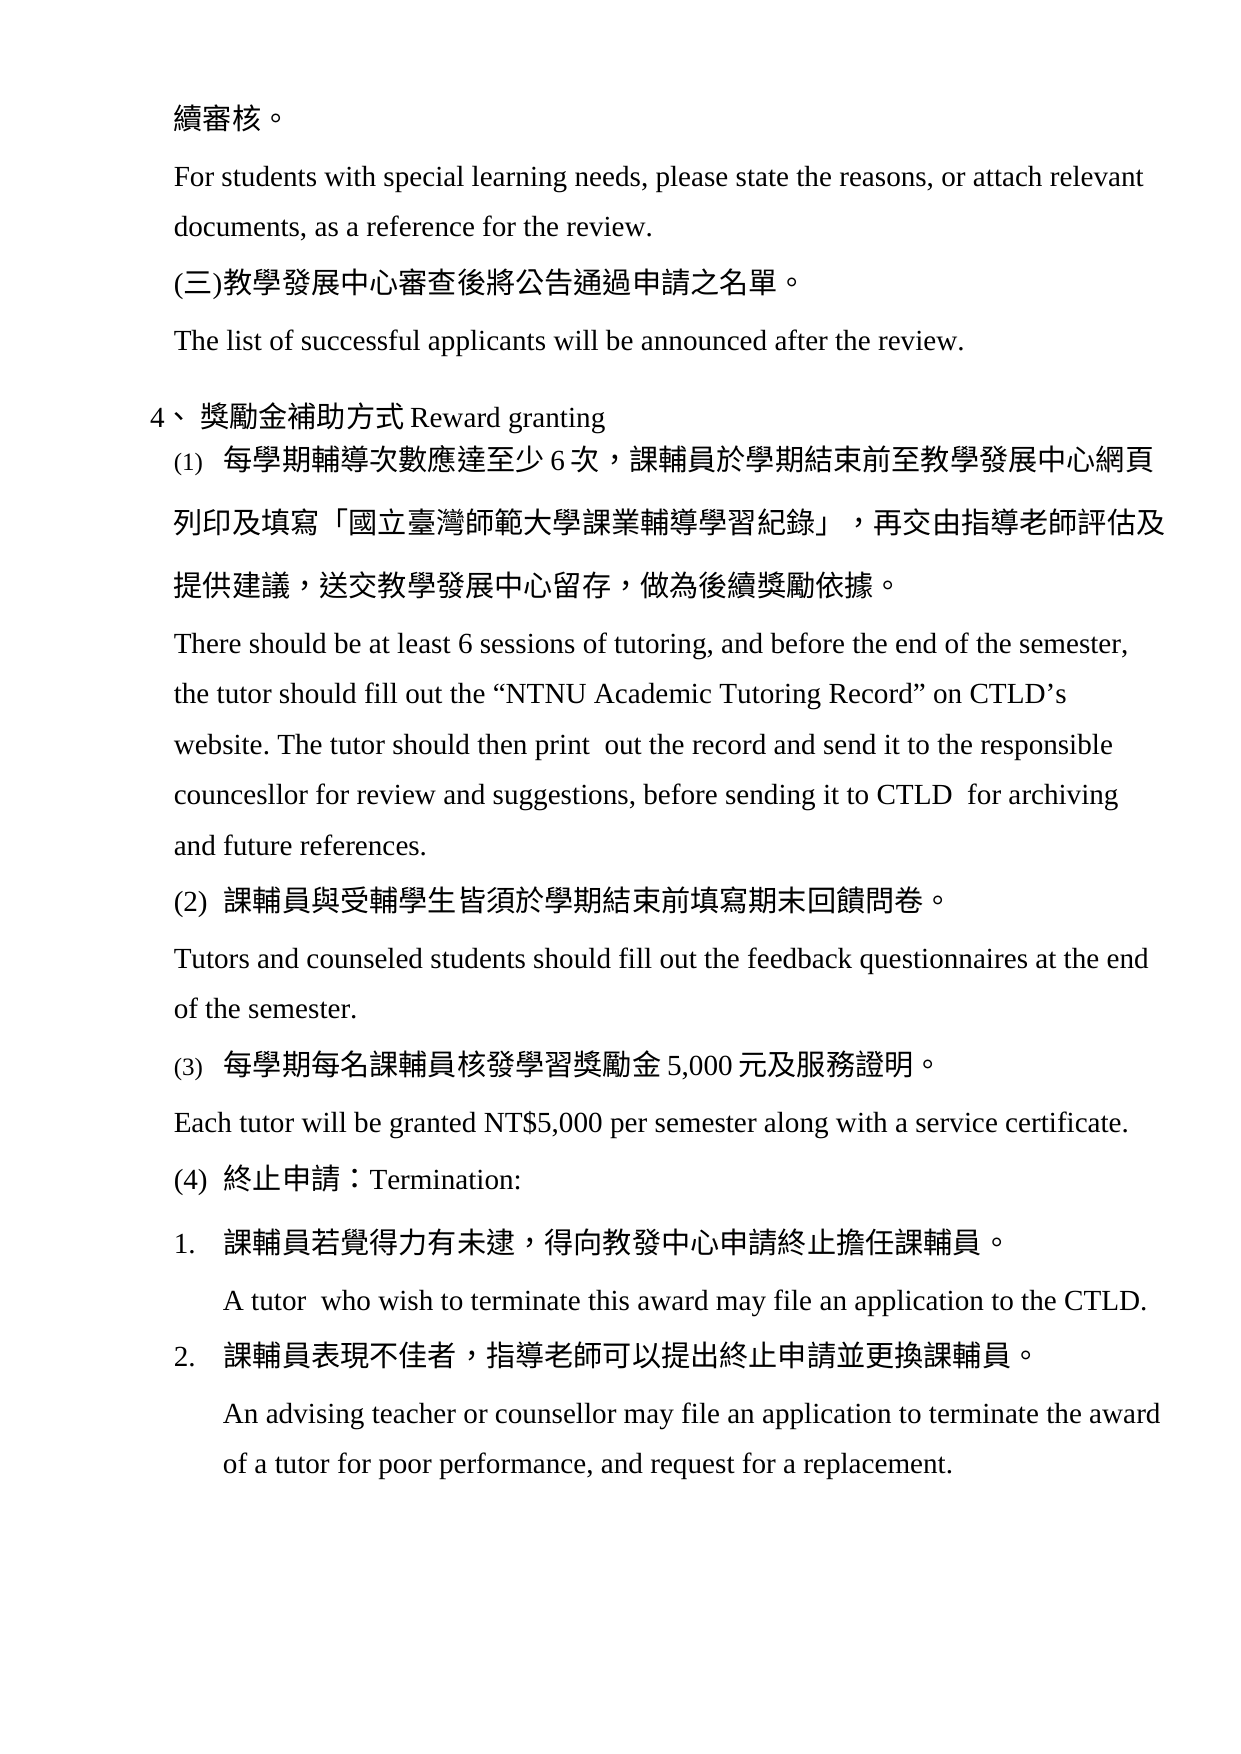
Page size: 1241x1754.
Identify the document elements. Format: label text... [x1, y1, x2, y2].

list 終止申請：Termination: [173, 1156, 1165, 1198]
text Each tutor will be granted NT$5,000 per semester along with a service certificate. [173, 1105, 1165, 1139]
text The list of successful applicants will be announced after the review. [173, 323, 1165, 357]
text An advising teacher or counsellor may file an application to terminate the award of a tutor for poor performance, and request for a replacement. [223, 1396, 1165, 1480]
list 續審核。 [173, 96, 1165, 138]
text 2. 課輔員表現不佳者，指導老師可以提出終止申請並更換課輔員。 [173, 1333, 1165, 1375]
text Tutors and counseled students should fill out the feedback questionnaires at the end of the semester. [173, 941, 1165, 1025]
text 1. 課輔員若覺得力有未逮，得向教發中心申請終止擔任課輔員。 [173, 1219, 1165, 1261]
list 每學期輔導次數應達至少6次，課輔員於學期結束前至教學發展中心網頁列印及填寫「國立臺灣師範大學課業輔導學習紀錄」，再交由指導老師評估及提供建議，送交教學發展中心留存，做為後續獎勵依據。 [173, 436, 1165, 605]
list 教學發展中心審查後將公告通過申請之名單。 [173, 260, 1165, 302]
text There should be at least 6 sessions of tutoring, and before the end of the semester, the tutor should fill out the “NTNU Academic Tutoring Record” on CTLD’s website. The tutor should then print out the record and send it to the responsible councesllor for review and suggestions, before sending it to CTLD for archiving and future references. [173, 626, 1165, 861]
text A tutor who wish to terminate this award may file an application to the CTLD. [223, 1283, 1165, 1316]
list 獎勵金補助方式Reward granting [150, 373, 1165, 436]
text For students with special learning needs, please state the reasons, or attach relevant documents, as a reference for the review. [173, 159, 1165, 243]
list 課輔員與受輔學生皆須於學期結束前填寫期末回饋問卷。 [173, 878, 1165, 920]
list 每學期每名課輔員核發學習獎勵金5,000元及服務證明。 [173, 1042, 1165, 1084]
